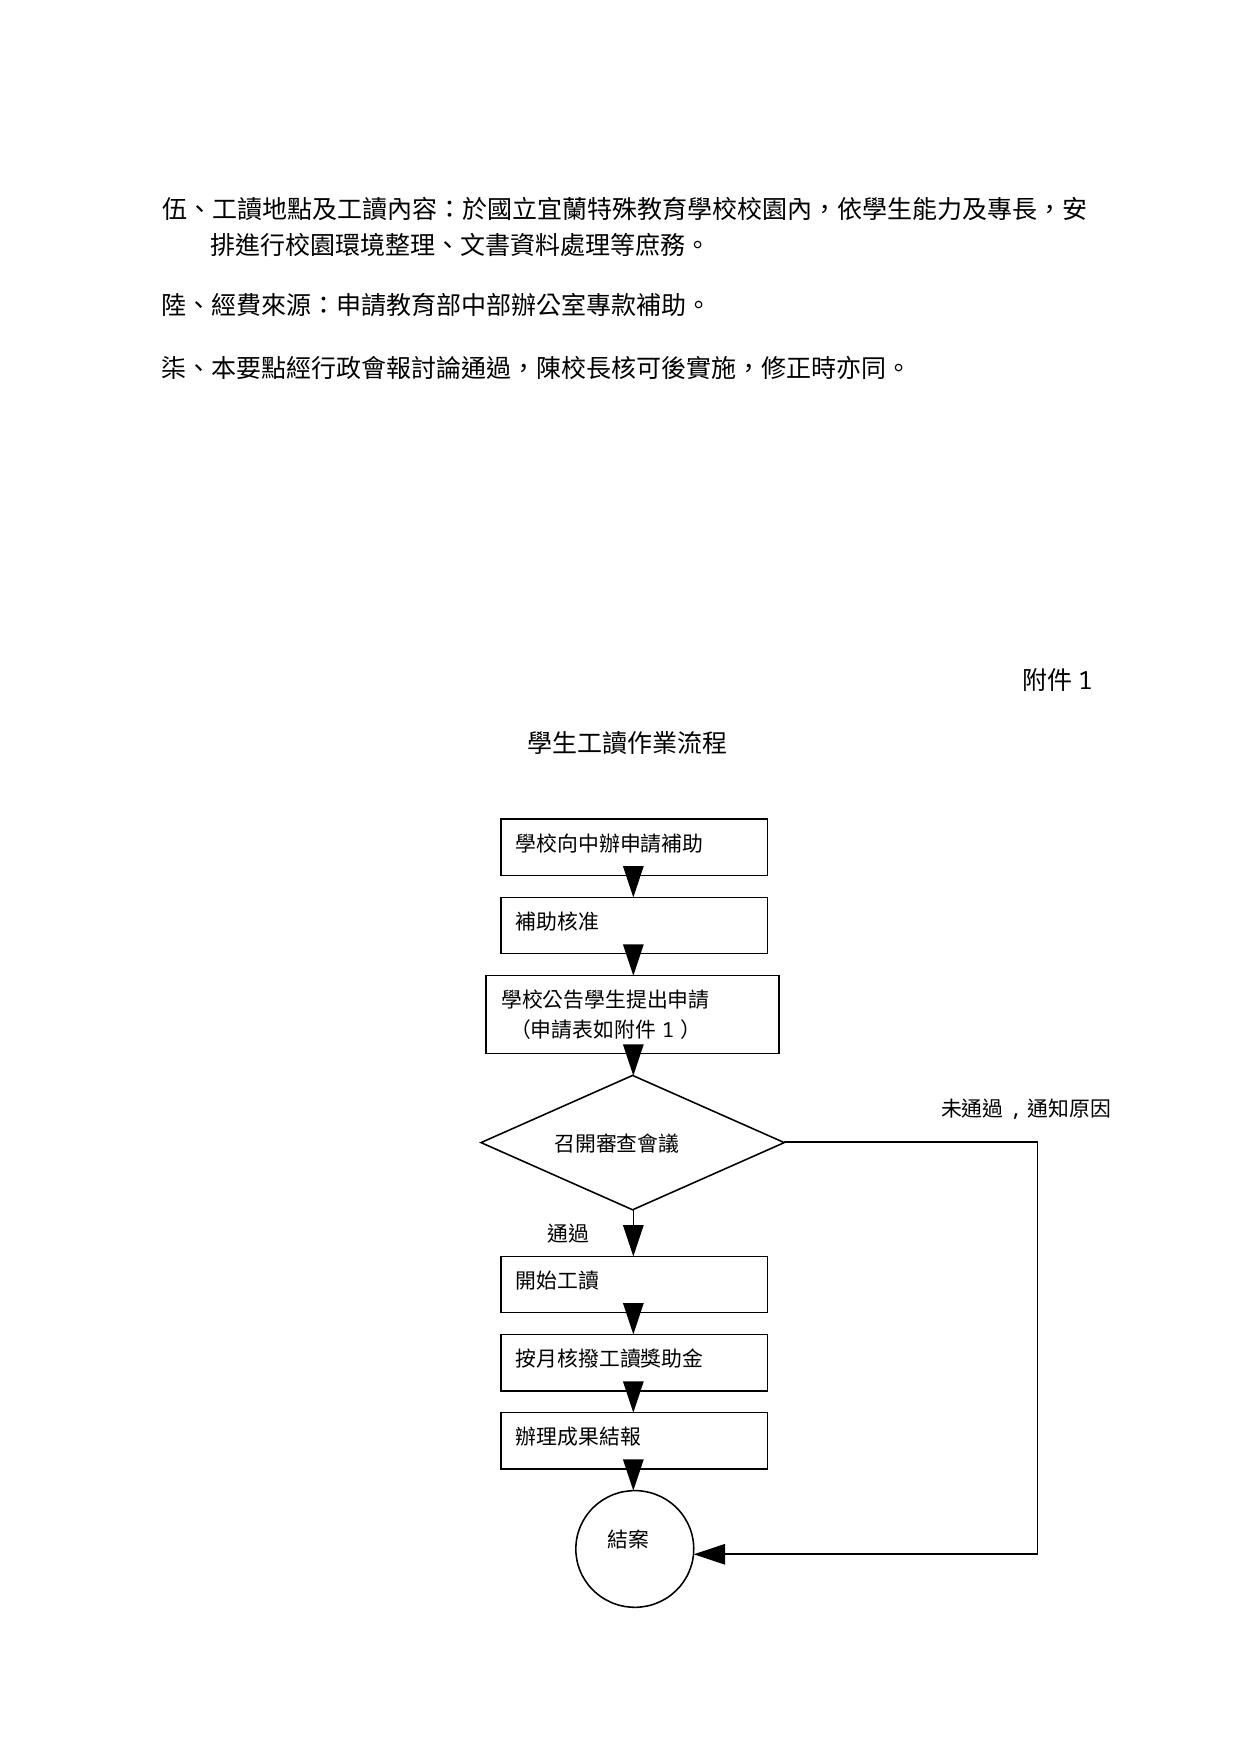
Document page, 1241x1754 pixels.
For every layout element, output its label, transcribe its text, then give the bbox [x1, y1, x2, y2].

text 附件1 [148, 637, 1092, 699]
text 陸、經費來源：申請教育部中部辦公室專款補助。 [148, 262, 1092, 324]
text 柒、本要點經行政會報討論通過，陳校長核可後實施，修正時亦同。 [148, 324, 1092, 387]
text 伍、工讀地點及工讀內容：於國立宜蘭特殊教育學校校園內，依學生能力及專長，安排進行校園環境整理、文書資料處理等庶務。 [148, 189, 1092, 262]
text 學生工讀作業流程 [148, 699, 1092, 762]
